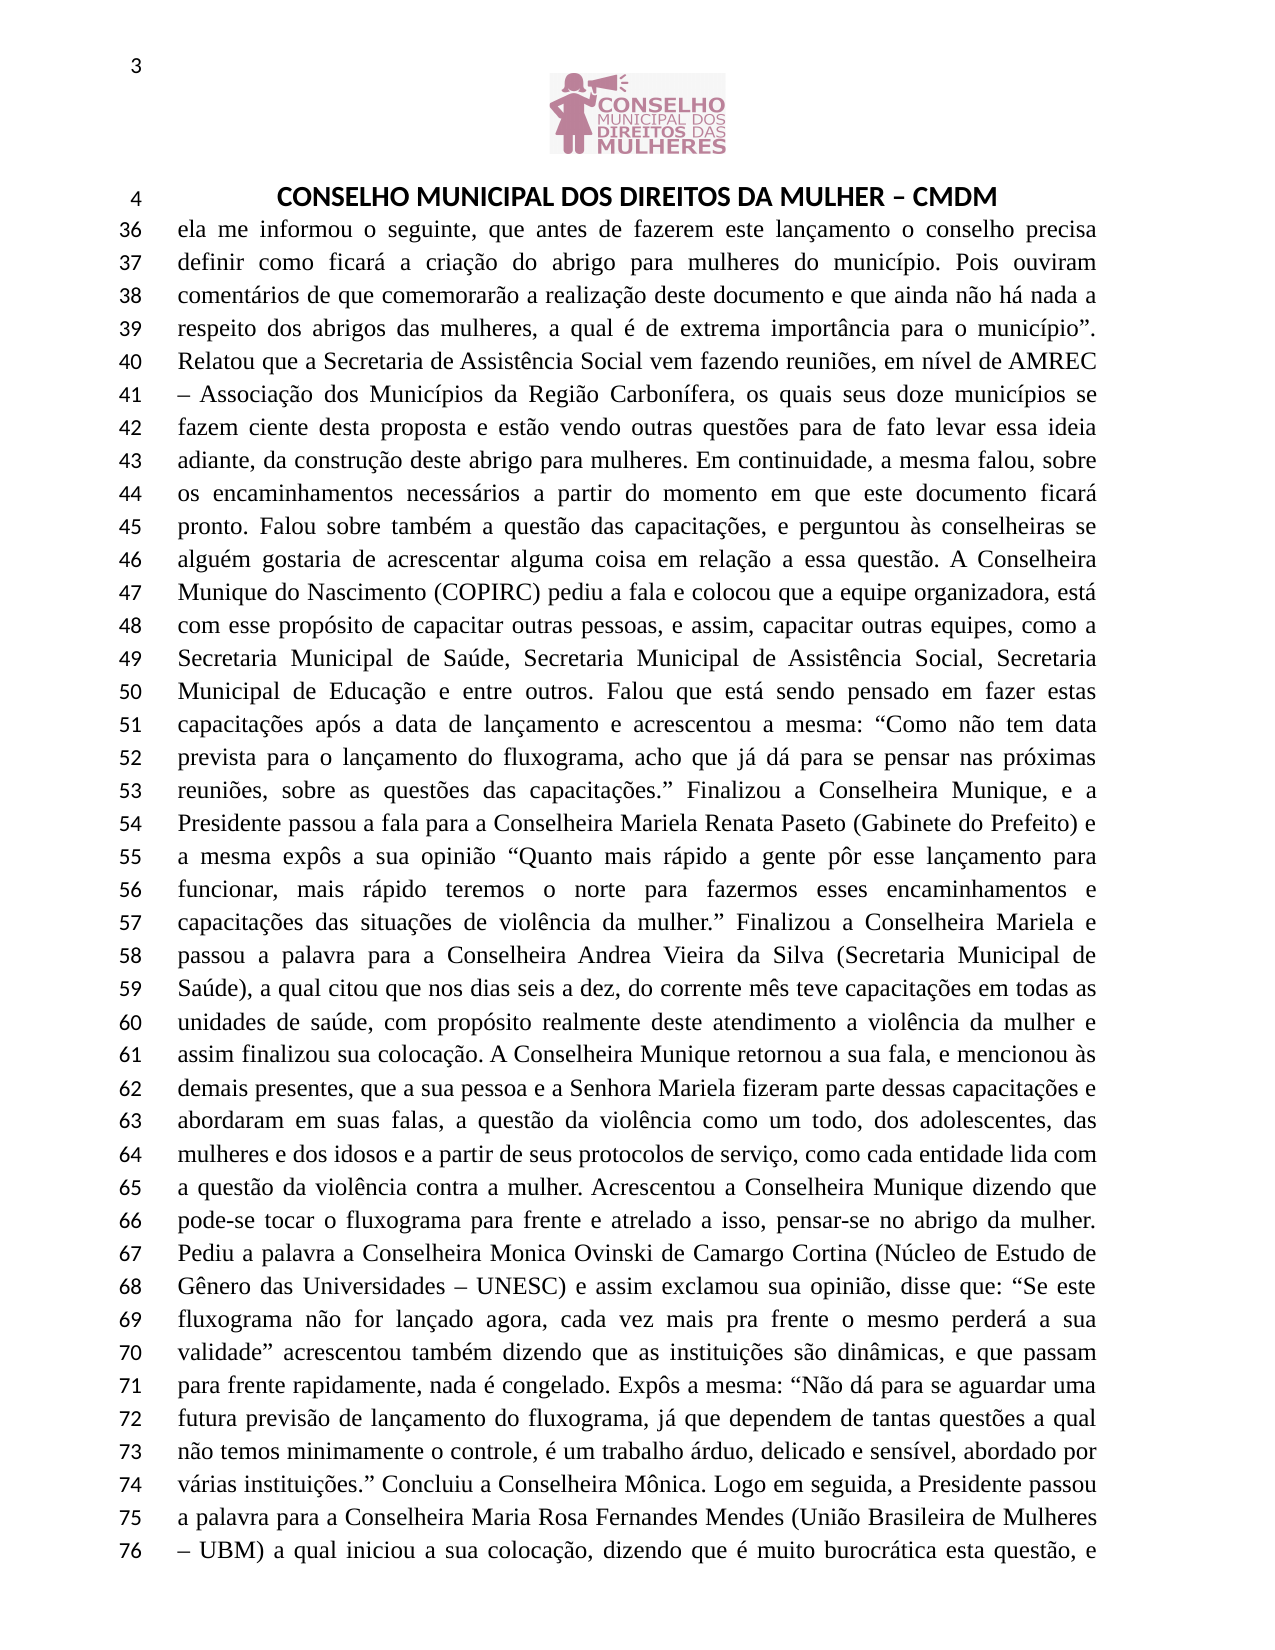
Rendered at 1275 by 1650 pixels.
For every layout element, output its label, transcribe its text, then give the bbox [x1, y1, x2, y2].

picture [549, 73, 726, 154]
text ela me informou o seguinte, que antes de fazerem este lançamento o conselho precisa definir como ficará a criação do abrigo para mulheres do município. Pois ouviram comentários de que comemorarão a realização deste documento e que ainda não há nada a respeito dos abrigos das mulheres, a qual é de extrema importância para o município”. Relatou que a Secretaria de Assistência Social vem fazendo reuniões, em nível de AMREC – Associação dos Municípios da Região Carbonífera, os quais seus doze municípios se fazem ciente desta proposta e estão vendo outras questões para de fato levar essa ideia adiante, da construção deste abrigo para mulheres. Em continuidade, a mesma falou, sobre os encaminhamentos necessários a partir do momento em que este documento ficará pronto. Falou sobre também a questão das capacitações, e perguntou às conselheiras se alguém gostaria de acrescentar alguma coisa em relação a essa questão. A Conselheira Munique do Nascimento (COPIRC) pediu a fala e colocou que a equipe organizadora, está com esse propósito de capacitar outras pessoas, e assim, capacitar outras equipes, como a Secretaria Municipal de Saúde, Secretaria Municipal de Assistência Social, Secretaria Municipal de Educação e entre outros. Falou que está sendo pensado em fazer estas capacitações após a data de lançamento e acrescentou a mesma: “Como não tem data prevista para o lançamento do fluxograma, acho que já dá para se pensar nas próximas reuniões, sobre as questões das capacitações.” Finalizou a Conselheira Munique, e a Presidente passou a fala para a Conselheira Mariela Renata Paseto (Gabinete do Prefeito) e a mesma expôs a sua opinião “Quanto mais rápido a gente pôr esse lançamento para funcionar, mais rápido teremos o norte para fazermos esses encaminhamentos e capacitações das situações de violência da mulher.” Finalizou a Conselheira Mariela e passou a palavra para a Conselheira Andrea Vieira da Silva (Secretaria Municipal de Saúde), a qual citou que nos dias seis a dez, do corrente mês teve capacitações em todas as unidades de saúde, com propósito realmente deste atendimento a violência da mulher e assim finalizou sua colocação. A Conselheira Munique retornou a sua fala, e mencionou às demais presentes, que a sua pessoa e a Senhora Mariela fizeram parte dessas capacitações e abordaram em suas falas, a questão da violência como um todo, dos adolescentes, das mulheres e dos idosos e a partir de seus protocolos de serviço, como cada entidade lida com a questão da violência contra a mulher. Acrescentou a Conselheira Munique dizendo que pode-se tocar o fluxograma para frente e atrelado a isso, pensar-se no abrigo da mulher. Pediu a palavra a Conselheira Monica Ovinski de Camargo Cortina (Núcleo de Estudo de Gênero das Universidades – UNESC) e assim exclamou sua opinião, disse que: “Se este fluxograma não for lançado agora, cada vez mais pra frente o mesmo perderá a sua validade” acrescentou também dizendo que as instituições são dinâmicas, e que passam para frente rapidamente, nada é congelado. Expôs a mesma: “Não dá para se aguardar uma futura previsão de lançamento do fluxograma, já que dependem de tantas questões a qual não temos minimamente o controle, é um trabalho árduo, delicado e sensível, abordado por várias instituições.” Concluiu a Conselheira Mônica. Logo em seguida, a Presidente passou a palavra para a Conselheira Maria Rosa Fernandes Mendes (União Brasileira de Mulheres – UBM) a qual iniciou a sua colocação, dizendo que é muito burocrática esta questão, e [177, 214, 1098, 1564]
